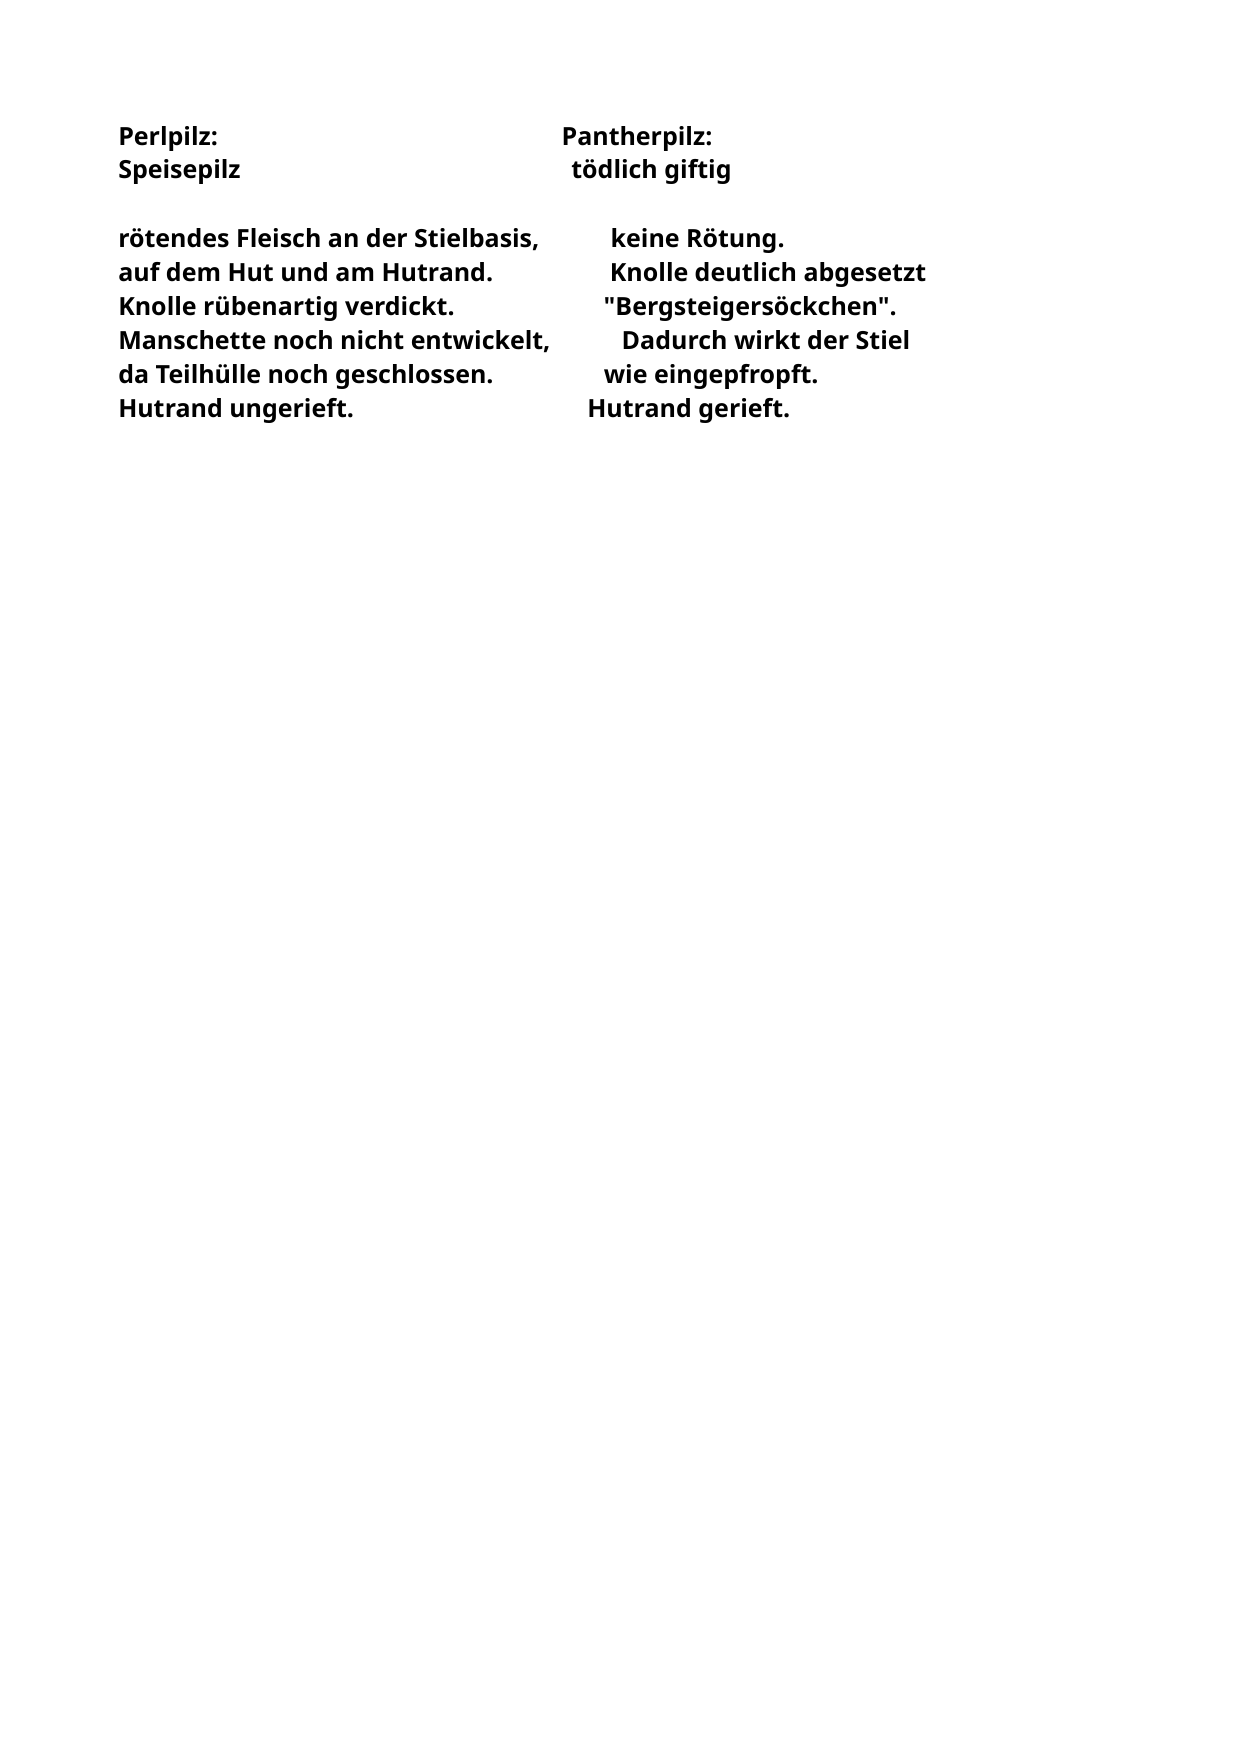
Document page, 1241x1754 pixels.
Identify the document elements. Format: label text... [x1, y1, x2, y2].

text Knolle rübenartig verdickt. "Bergsteigersöckchen". [118, 288, 1122, 322]
text Hutrand ungerieft. Hutrand gerieft. [118, 391, 1122, 425]
text auf dem Hut und am Hutrand. Knolle deutlich abgesetzt [118, 254, 1122, 288]
text da Teilhülle noch geschlossen. wie eingepfropft. [118, 357, 1122, 391]
text Manschette noch nicht entwickelt, Dadurch wirkt der Stiel [118, 322, 1122, 357]
text Perlpilz: Pantherpilz: [118, 118, 1122, 152]
text Speisepilz tödlich giftig [118, 152, 1122, 186]
text rötendes Fleisch an der Stielbasis, keine Rötung. [118, 220, 1122, 254]
